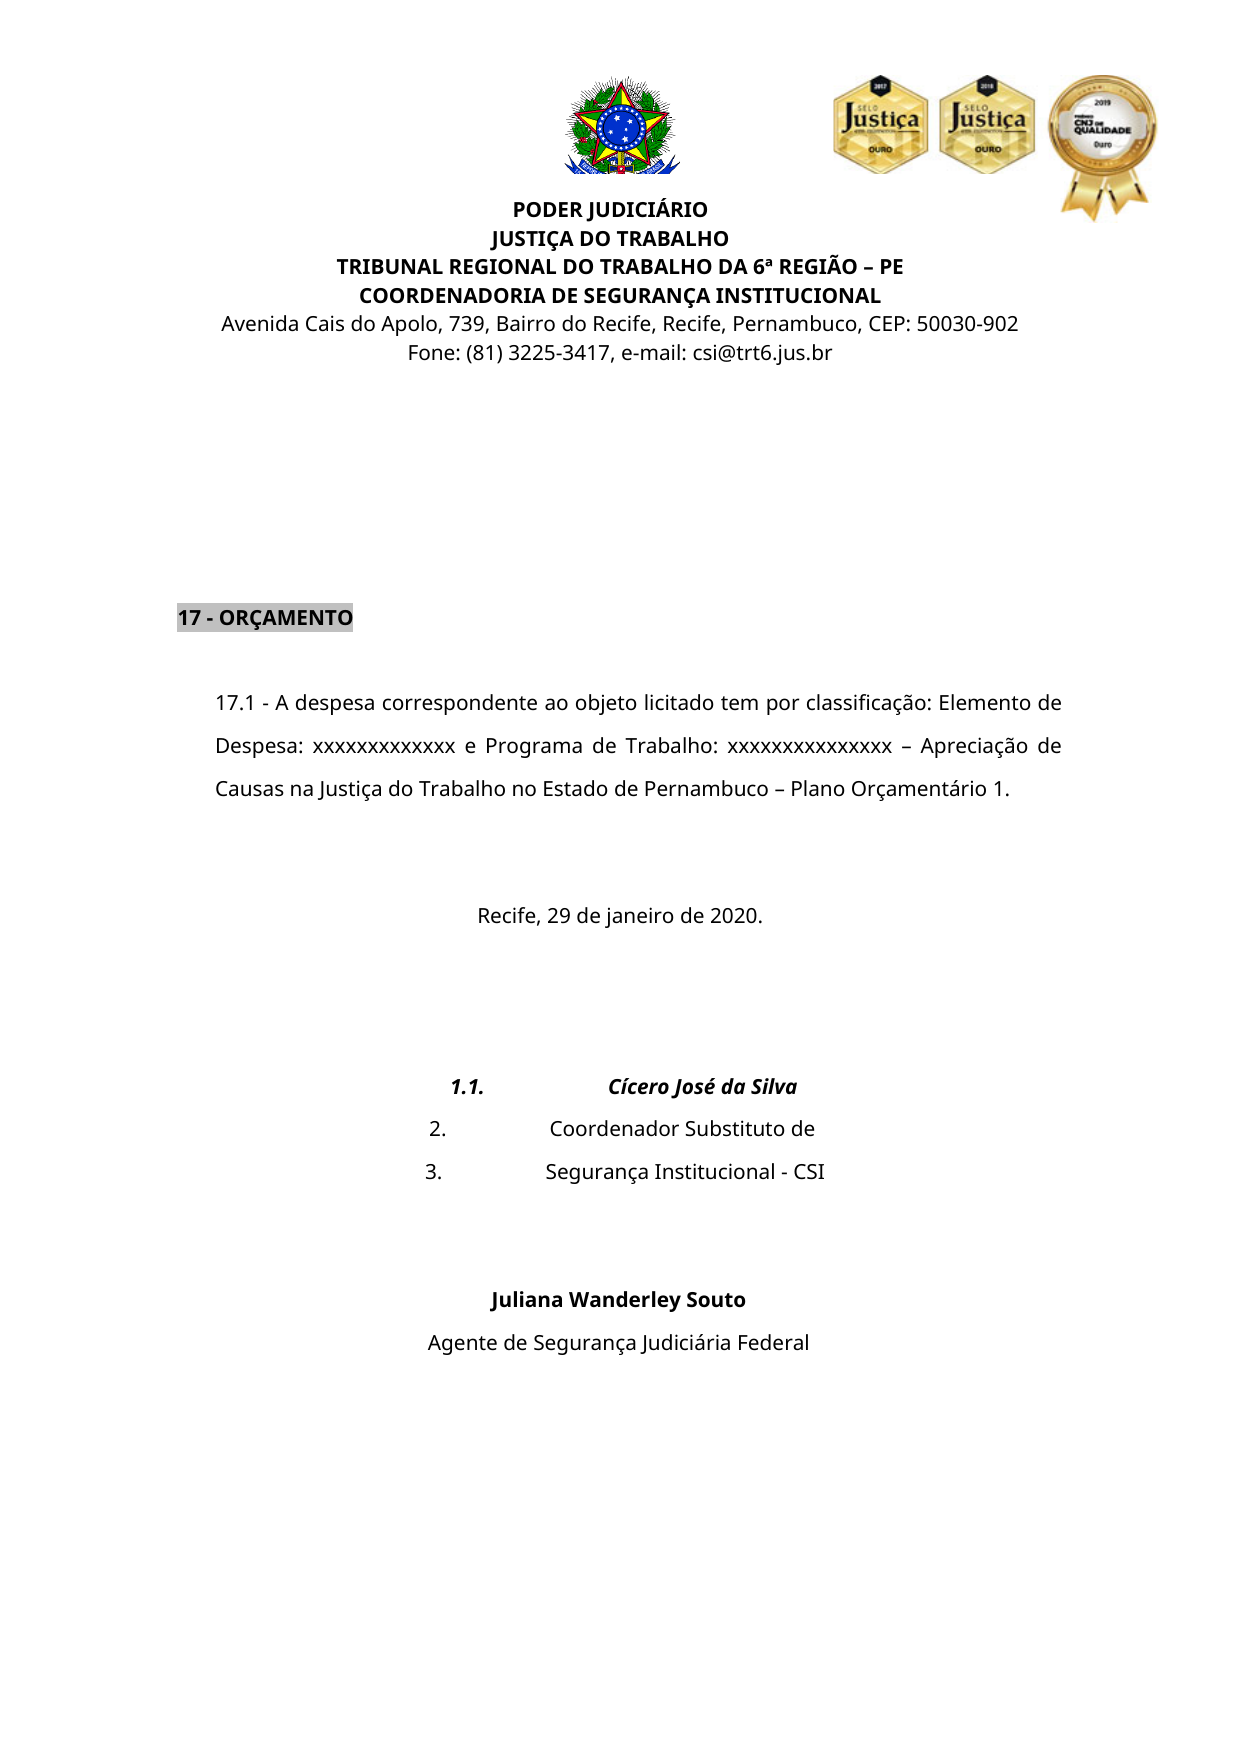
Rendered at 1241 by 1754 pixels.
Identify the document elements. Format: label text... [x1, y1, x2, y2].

text 17.1 - A despesa correspondente ao objeto licitado tem por classificação: Elemento de Despesa: xxxxxxxxxxxxx e Programa de Trabalho: xxxxxxxxxxxxxxx – Apreciação de Causas na Justiça do Trabalho no Estado de Pernambuco – Plano Orçamentário 1. [215, 688, 1063, 802]
text Agente de Segurança Judiciária Federal [175, 1328, 1063, 1356]
subtitle Coordenador Substituto de [207, 1114, 1043, 1143]
text 17 - ORÇAMENTO [177, 603, 1063, 632]
text Recife, 29 de janeiro de 2020. [177, 902, 1063, 930]
subtitle Cícero José da Silva [207, 1072, 1043, 1100]
text Juliana Wanderley Souto [175, 1285, 1063, 1313]
subtitle Segurança Institucional - CSI [207, 1157, 1043, 1186]
